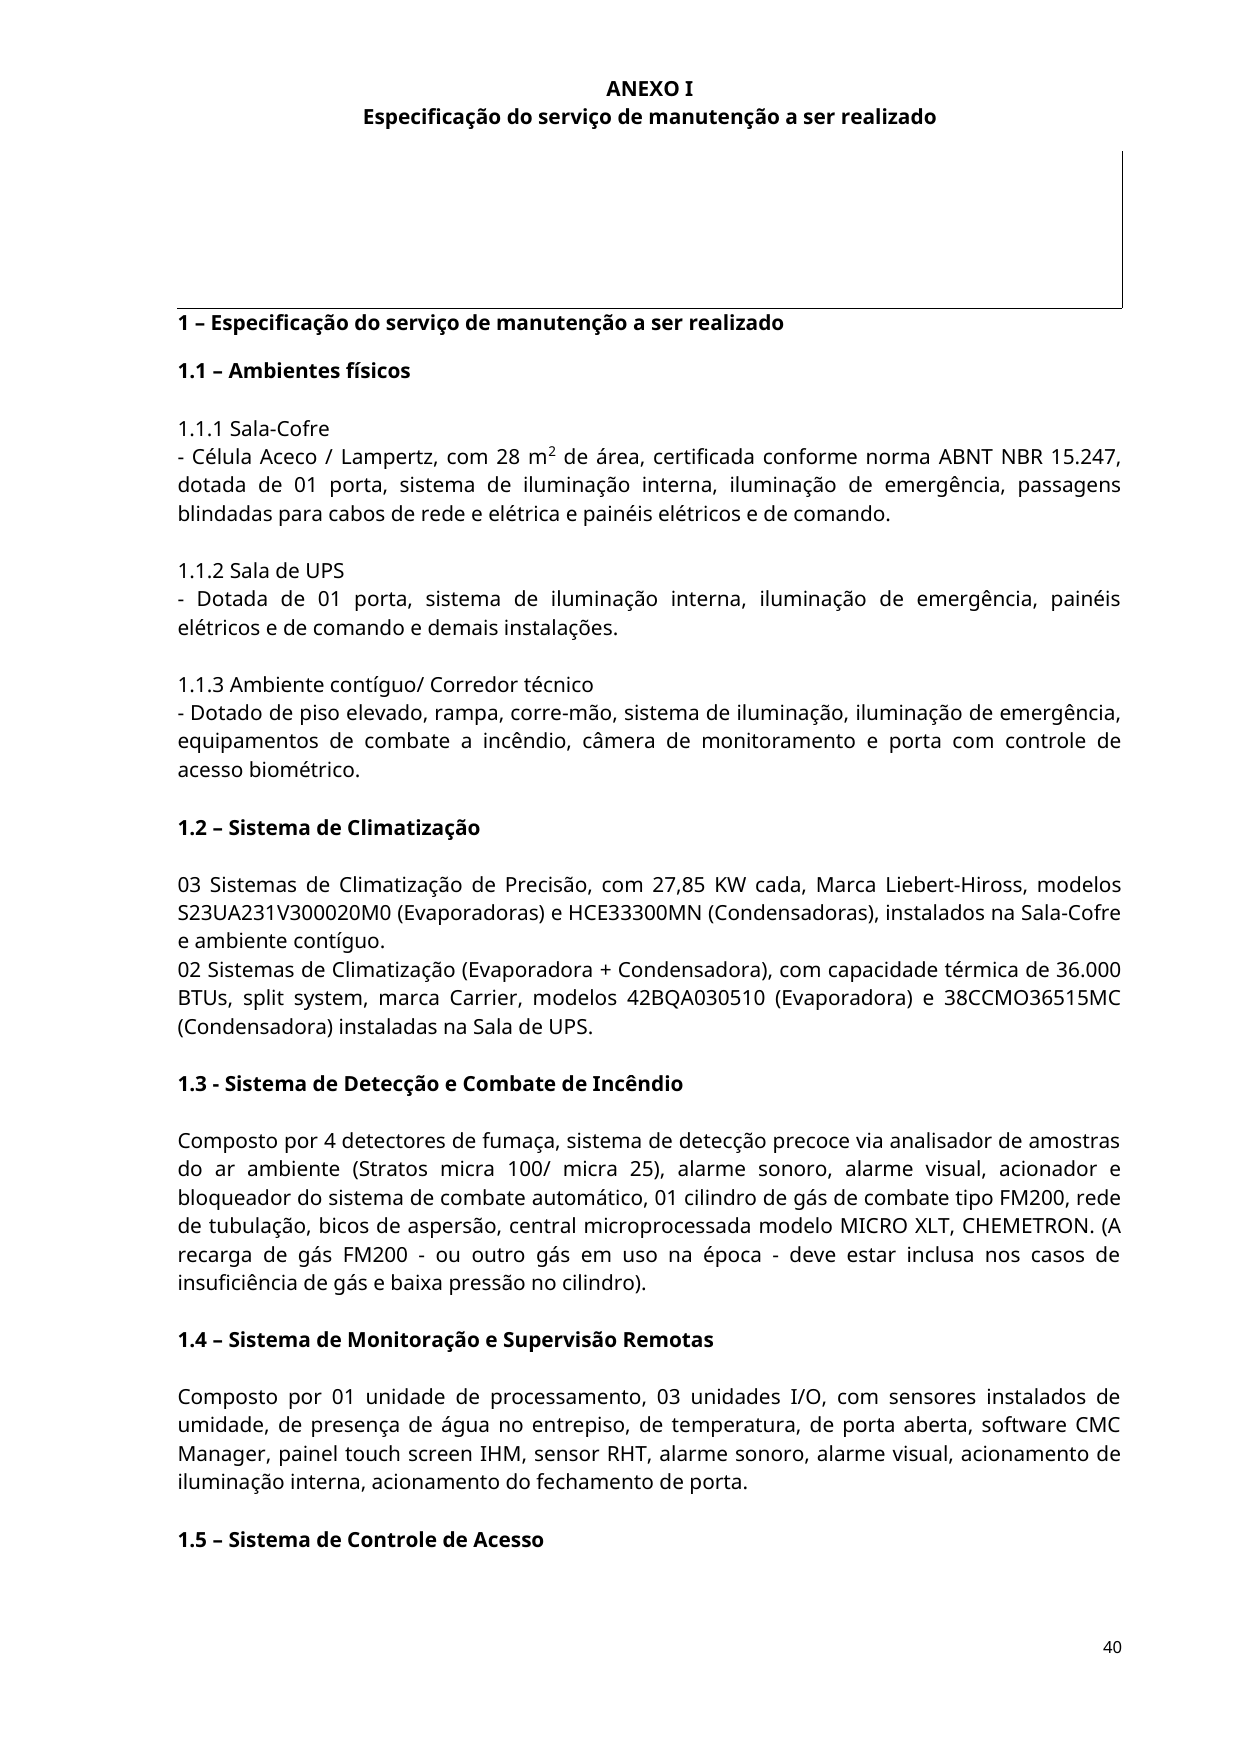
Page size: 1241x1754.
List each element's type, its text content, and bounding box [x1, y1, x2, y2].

text 1.1 – Ambientes físicos [177, 356, 1122, 384]
text - Dotado de piso elevado, rampa, corre-mão, sistema de iluminação, iluminação de emergência, equipamentos de combate a incêndio, câmera de monitoramento e porta com controle de acesso biométrico. [177, 698, 1122, 783]
text 1.4 – Sistema de Monitoração e Supervisão Remotas [177, 1325, 1122, 1354]
text Composto por 4 detectores de fumaça, sistema de detecção precoce via analisador de amostras do ar ambiente (Stratos micra 100/ micra 25), alarme sonoro, alarme visual, acionador e bloqueador do sistema de combate automático, 01 cilindro de gás de combate tipo FM200, rede de tubulação, bicos de aspersão, central microprocessada modelo MICRO XLT, CHEMETRON. (A recarga de gás FM200 - ou outro gás em uso na época - deve estar inclusa nos casos de insuficiência de gás e baixa pressão no cilindro). [177, 1126, 1122, 1297]
text 1.1.1 Sala-Cofre [177, 414, 1122, 442]
text Composto por 01 unidade de processamento, 03 unidades I/O, com sensores instalados de umidade, de presença de água no entrepiso, de temperatura, de porta aberta, software CMC Manager, painel touch screen IHM, sensor RHT, alarme sonoro, alarme visual, acionamento de iluminação interna, acionamento do fechamento de porta. [177, 1382, 1122, 1496]
text - Dotada de 01 porta, sistema de iluminação interna, iluminação de emergência, painéis elétricos e de comando e demais instalações. [177, 584, 1122, 641]
text 1.1.3 Ambiente contíguo/ Corredor técnico [177, 670, 1122, 698]
text 1 – Especificação do serviço de manutenção a ser realizado [177, 308, 947, 336]
text 1.2 – Sistema de Climatização [177, 813, 1122, 841]
text 03 Sistemas de Climatização de Precisão, com 27,85 KW cada, Marca Liebert-Hiross, modelos S23UA231V300020M0 (Evaporadoras) e HCE33300MN (Condensadoras), instalados na Sala-Cofre e ambiente contíguo. [177, 870, 1122, 955]
text ANEXO I [177, 74, 1122, 102]
text Especificação do serviço de manutenção a ser realizado [177, 102, 1122, 131]
text 02 Sistemas de Climatização (Evaporadora + Condensadora), com capacidade térmica de 36.000 BTUs, split system, marca Carrier, modelos 42BQA030510 (Evaporadora) e 38CCMO36515MC (Condensadora) instaladas na Sala de UPS. [177, 955, 1122, 1040]
text 1.3 - Sistema de Detecção e Combate de Incêndio [177, 1069, 1122, 1098]
text - Célula Aceco / Lampertz, com 28 m2 de área, certificada conforme norma ABNT NBR 15.247, dotada de 01 porta, sistema de iluminação interna, iluminação de emergência, passagens blindadas para cabos de rede e elétrica e painéis elétricos e de comando. [177, 442, 1122, 527]
text 1.5 – Sistema de Controle de Acesso [177, 1525, 1122, 1553]
text 1.1.2 Sala de UPS [177, 556, 1122, 584]
